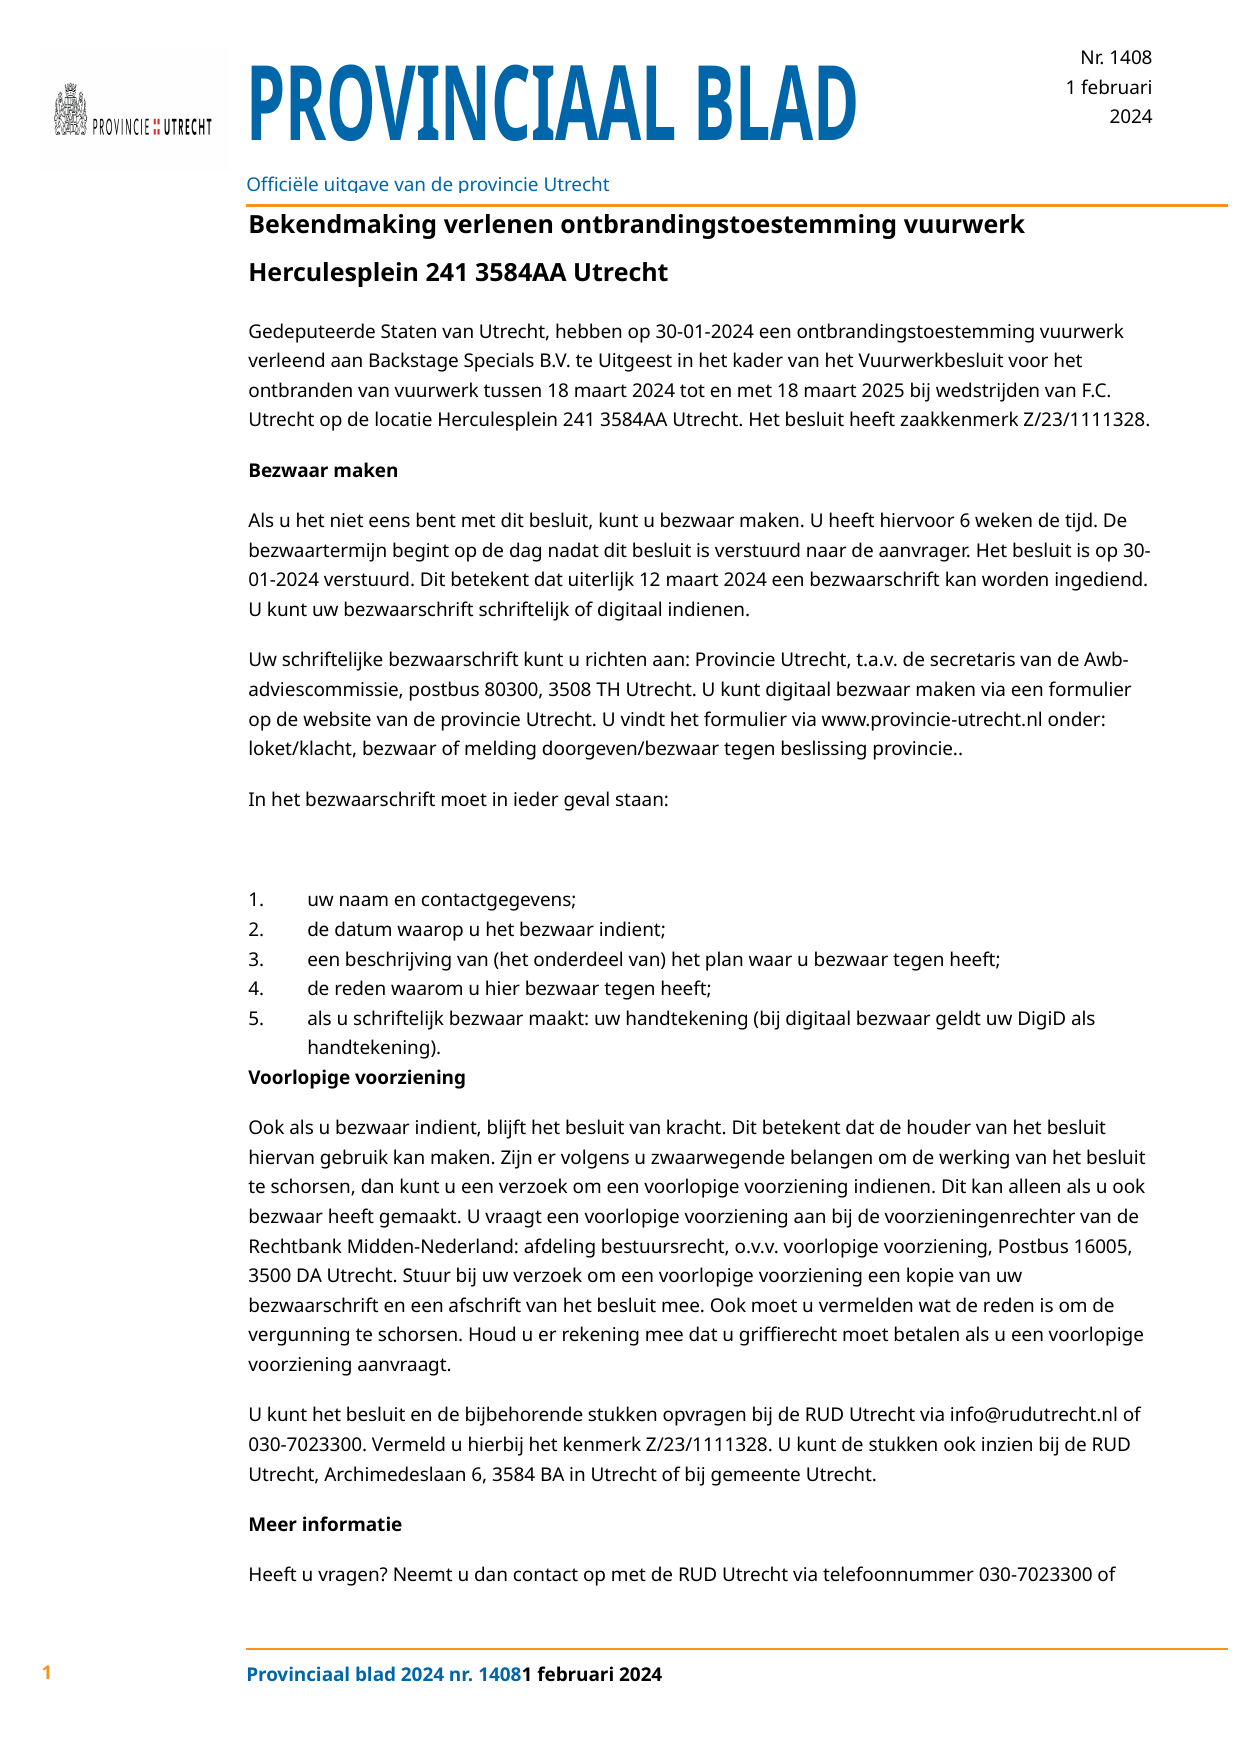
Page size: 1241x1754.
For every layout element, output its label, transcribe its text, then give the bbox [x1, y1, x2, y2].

list de reden waarom u hier bezwaar tegen heeft; [248, 975, 1152, 1001]
text Heeft u vragen? Neemt u dan contact op met de RUD Utrecht via telefoonnummer 030-7023300 of [248, 1562, 1152, 1587]
list uw naam en contactgegevens; [248, 887, 1152, 912]
text Bezwaar maken [248, 457, 1152, 483]
text Voorlopige voorziening [248, 1064, 1152, 1090]
list een beschrijving van (het onderdeel van) het plan waar u bezwaar tegen heeft; [248, 946, 1152, 972]
text In het bezwaarschrift moet in ieder geval staan: [248, 786, 1152, 812]
text Uw schriftelijke bezwaarschrift kunt u richten aan: Provincie Utrecht, t.a.v. de secretaris van de Awb-adviescommissie, postbus 80300, 3508 TH Utrecht. U kunt digitaal bezwaar maken via een formulier op de website van de provincie Utrecht. U vindt het formulier via www.provincie-utrecht.nl onder: loket/klacht, bezwaar of melding doorgeven/bezwaar tegen beslissing provincie.. [248, 647, 1152, 761]
text Ook als u bezwaar indient, blijft het besluit van kracht. Dit betekent dat de houder van het besluit hiervan gebruik kan maken. Zijn er volgens u zwaarwegende belangen om de werking van het besluit te schorsen, dan kunt u een verzoek om een voorlopige voorziening indienen. Dit kan alleen als u ook bezwaar heeft gemaakt. U vraagt een voorlopige voorziening aan bij de voorzieningenrechter van de Rechtbank Midden-Nederland: afdeling bestuursrecht, o.v.v. voorlopige voorziening, Postbus 16005, 3500 DA Utrecht. Stuur bij uw verzoek om een voorlopige voorziening een kopie van uw bezwaarschrift en een afschrift van het besluit mee. Ook moet u vermelden wat de reden is om de vergunning te schorsen. Houd u er rekening mee dat u griffierecht moet betalen als u een voorlopige voorziening aanvraagt. [248, 1114, 1152, 1377]
picture [41, 47, 231, 172]
text Meer informatie [248, 1511, 1152, 1537]
list als u schriftelijk bezwaar maakt: uw handtekening (bij digitaal bezwaar geldt uw DigiD als handtekening). [248, 1005, 1152, 1060]
text Gedeputeerde Staten van Utrecht, hebben op 30-01-2024 een ontbrandingstoestemming vuurwerk verleend aan Backstage Specials B.V. te Uitgeest in het kader van het Vuurwerkbesluit voor het ontbranden van vuurwerk tussen 18 maart 2024 tot en met 18 maart 2025 bij wedstrijden van F.C. Utrecht op de locatie Herculesplein 241 3584AA Utrecht. Het besluit heeft zaakkenmerk Z/23/1111328. [248, 318, 1152, 432]
list de datum waarop u het bezwaar indient; [248, 916, 1152, 942]
text U kunt het besluit en de bijbehorende stukken opvragen bij de RUD Utrecht via info@rudutrecht.nl of 030-7023300. Vermeld u hierbij het kenmerk Z/23/1111328. U kunt de stukken ook inzien bij de RUD Utrecht, Archimedeslaan 6, 3584 BA in Utrecht of bij gemeente Utrecht. [248, 1402, 1152, 1487]
text Als u het niet eens bent met dit besluit, kunt u bezwaar maken. U heeft hiervoor 6 weken de tijd. De bezwaartermijn begint op de dag nadat dit besluit is verstuurd naar de aanvrager. Het besluit is op 30-01-2024 verstuurd. Dit betekent dat uiterlijk 12 maart 2024 een bezwaarschrift kan worden ingediend. U kunt uw bezwaarschrift schriftelijk of digitaal indienen. [248, 507, 1152, 622]
text Bekendmaking verlenen ontbrandingstoestemming vuurwerk Herculesplein 241 3584AA Utrecht [248, 207, 1152, 288]
